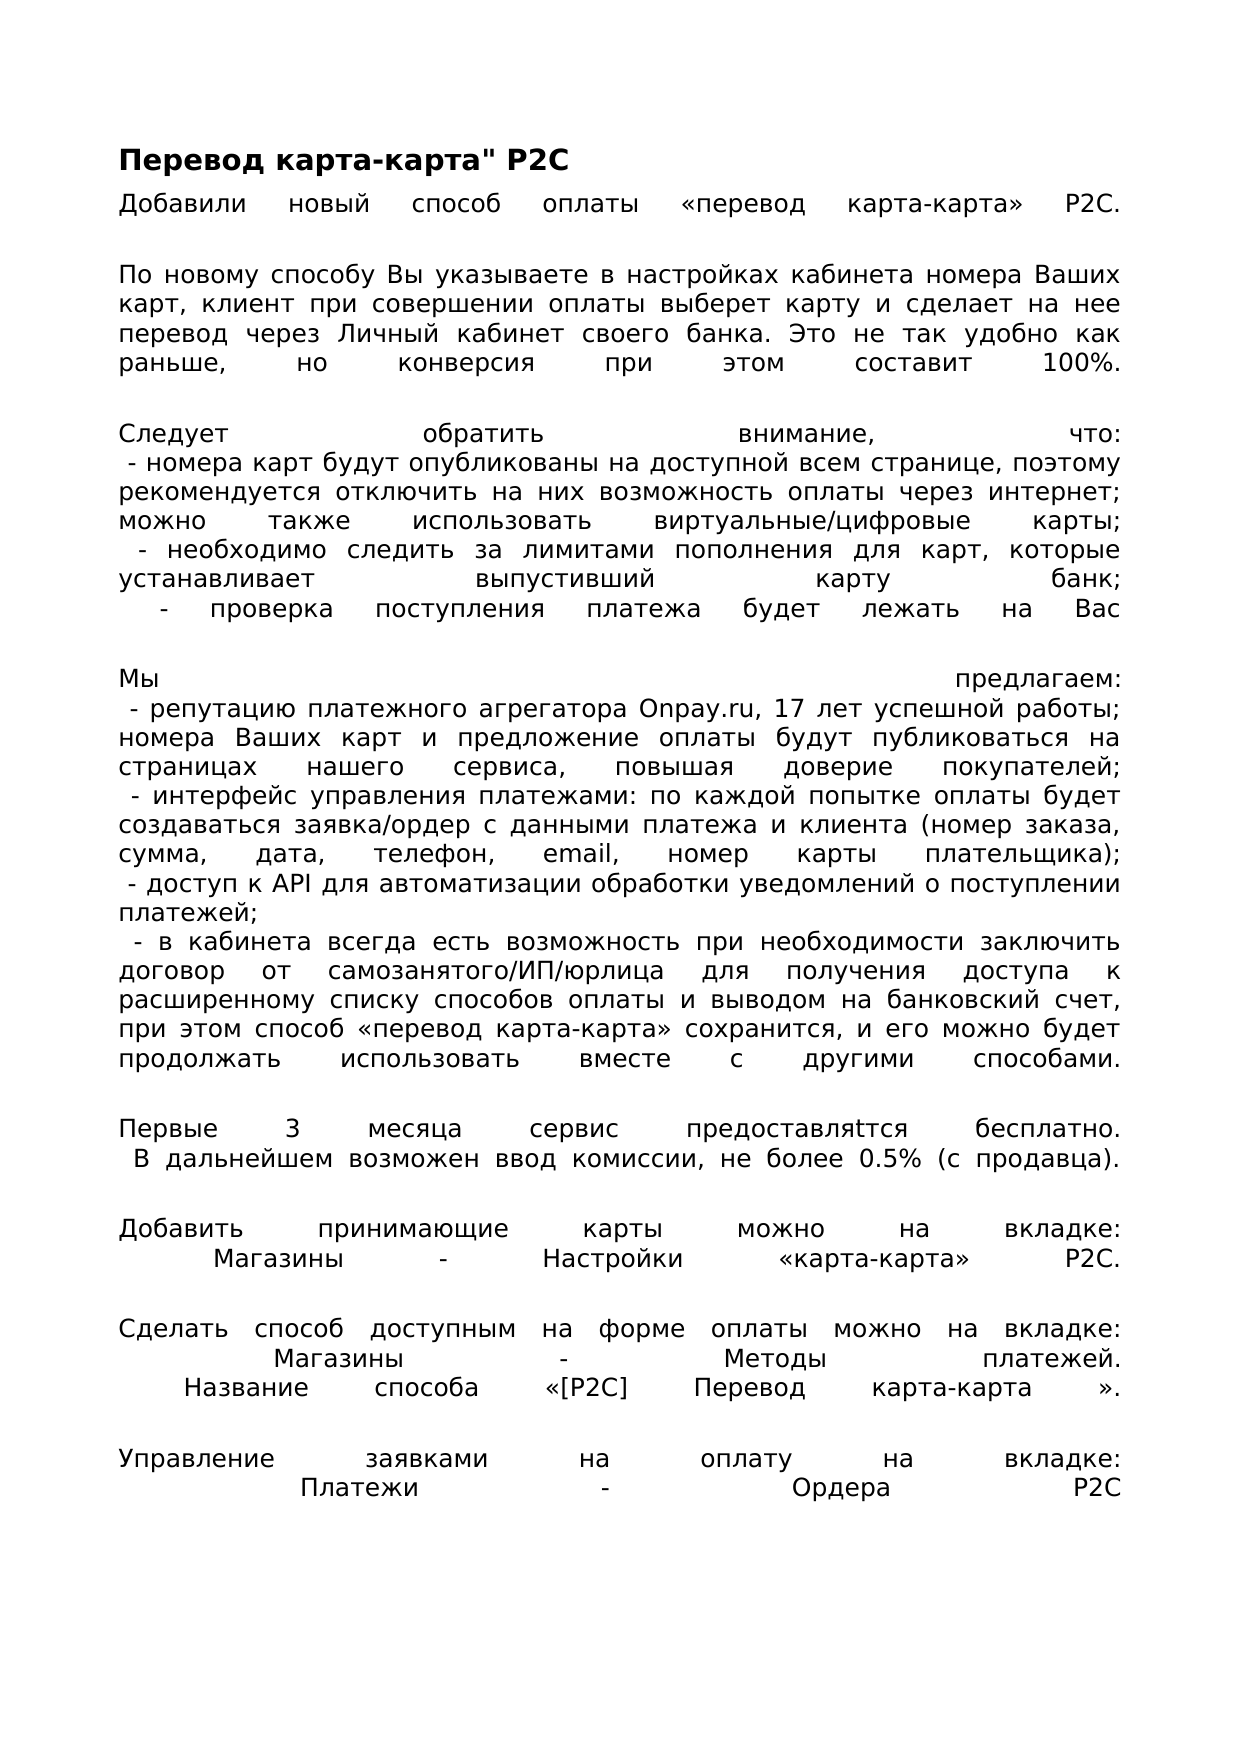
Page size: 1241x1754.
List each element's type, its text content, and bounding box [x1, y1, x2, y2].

text Добавили новый способ оплаты «перевод карта-карта» P2C. [118, 189, 1122, 248]
text Мы предлагаем: - репутацию платежного агрегатора Onpay.ru, 17 лет успешной работы; номера Ваших карт и предложение оплаты будут публиковаться на страницах нашего сервиса, повышая доверие покупателей; - интерфейс управления платежами: по каждой попытке оплаты будет создаваться заявка/ордер с данными платежа и клиента (номер заказа, сумма, дата, телефон, email, номер карты плательщика); - доступ к API для автоматизации обработки уведомлений о поступлении платежей; - в кабинета всегда есть возможность при необходимости заключить договор от самозанятого/ИП/юрлица для получения доступа к расширенному списку способов оплаты и выводом на банковский счет, при этом способ «перевод карта-карта» сохранится, и его можно будет продолжать использовать вместе с другими способами. [118, 664, 1122, 1102]
text Добавить принимающие карты можно на вкладке: Магазины - Настройки «карта-карта» P2C. [118, 1214, 1122, 1302]
text По новому способу Вы указываете в настройках кабинета номера Ваших карт, клиент при совершении оплаты выберет карту и сделает на нее перевод через Личный кабинет своего банка. Это не так удобно как раньше, но конверсия при этом составит 100%. [118, 260, 1122, 406]
subtitle Перевод карта-карта" P2C [118, 143, 1122, 177]
text Следует обратить внимание, что: - номера карт будут опубликованы на доступной всем странице, поэтому рекомендуется отключить на них возможность оплаты через интернет; можно также использовать виртуальные/цифровые карты; - необходимо следить за лимитами пополнения для карт, которые устанавливает выпустивший карту банк; - проверка поступления платежа будет лежать на Вас [118, 419, 1122, 652]
text Управление заявками на оплату на вкладке: Платежи - Ордера P2C [118, 1444, 1122, 1531]
text Сделать способ доступным на форме оплаты можно на вкладке: Магазины - Методы платежей. Название способа «[P2C] Перевод карта-карта ». [118, 1314, 1122, 1431]
text Первые 3 месяца сервис предоставляtтся бесплатно. В дальнейшем возможен ввод комиссии, не более 0.5% (с продавца). [118, 1114, 1122, 1202]
